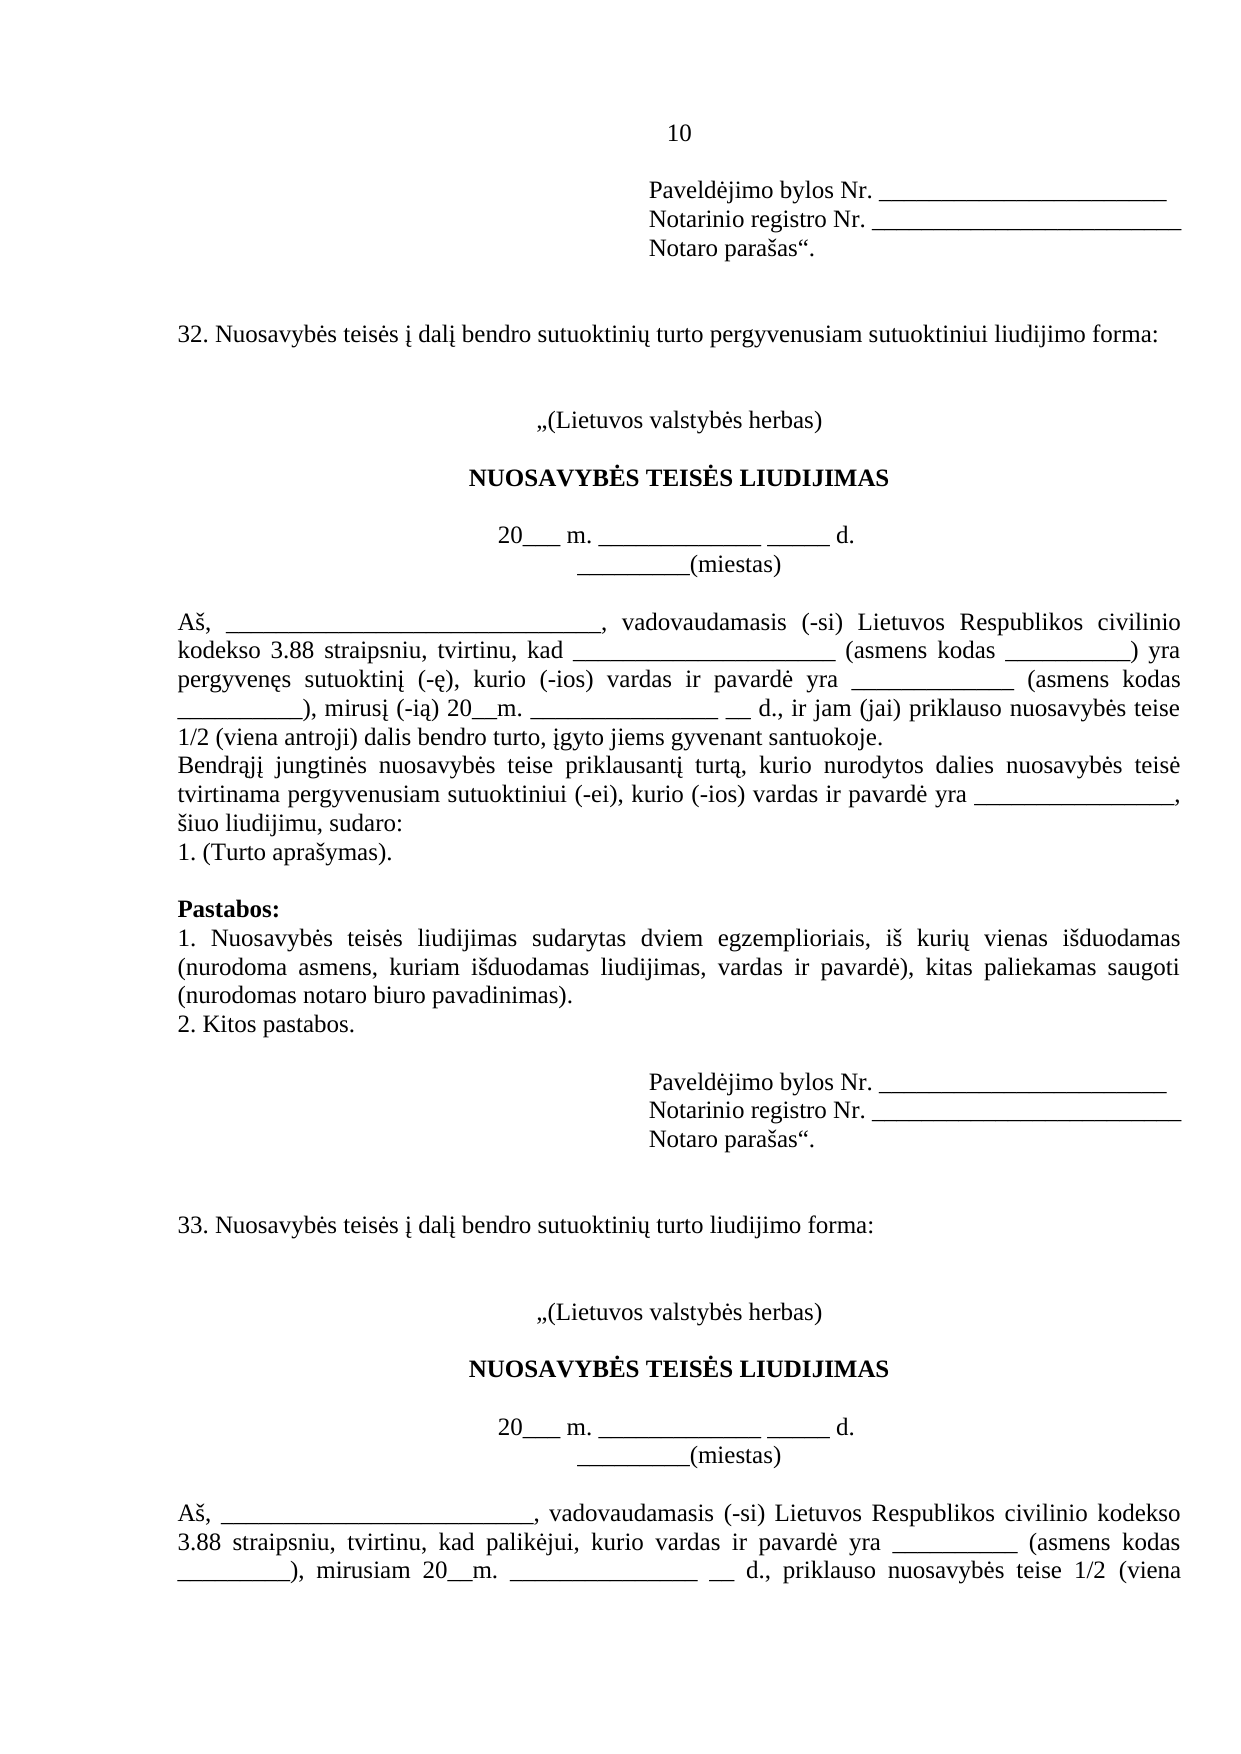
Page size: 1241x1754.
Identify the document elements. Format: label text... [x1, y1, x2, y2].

text _________(miestas) [177, 549, 1181, 578]
text Pastabos: [177, 894, 1181, 923]
text Paveldėjimo bylos Nr. _______________________ [177, 1067, 1181, 1096]
text „(Lietuvos valstybės herbas) [177, 1297, 1181, 1326]
text Aš, _________________________, vadovaudamasis (-si) Lietuvos Respublikos civilinio kodekso 3.88 straipsniu, tvirtinu, kad palikėjui, kurio vardas ir pavardė yra __________ (asmens kodas _________), mirusiam 20__m. _______________ __ d., priklauso nuosavybės teise 1/2 (viena [177, 1498, 1181, 1584]
text NUOSAVYBĖS TEISĖS LIUDIJIMAS [177, 463, 1181, 492]
text 1. (Turto aprašymas). [177, 837, 1181, 866]
text Bendrąjį jungtinės nuosavybės teise priklausantį turtą, kurio nurodytos dalies nuosavybės teisė tvirtinama pergyvenusiam sutuoktiniui (-ei), kurio (-ios) vardas ir pavardė yra ________________, šiuo liudijimu, sudaro: [177, 751, 1181, 837]
text Notaro parašas“. [177, 1124, 1181, 1153]
text NUOSAVYBĖS TEISĖS LIUDIJIMAS [177, 1354, 1181, 1383]
text Notarinio registro Nr. [177, 1096, 1181, 1124]
text 20___ m. _____________ _____ d. [177, 1412, 1181, 1441]
text Paveldėjimo bylos Nr. _______________________ [177, 176, 1181, 204]
text 2. Kitos pastabos. [177, 1009, 1181, 1038]
text 32. Nuosavybės teisės į dalį bendro sutuoktinių turto pergyvenusiam sutuoktiniui liudijimo forma: [177, 319, 1181, 348]
text 1. Nuosavybės teisės liudijimas sudarytas dviem egzemplioriais, iš kurių vienas išduodamas (nurodoma asmens, kuriam išduodamas liudijimas, vardas ir pavardė), kitas paliekamas saugoti (nurodomas notaro biuro pavadinimas). [177, 923, 1181, 1009]
text „(Lietuvos valstybės herbas) [177, 406, 1181, 434]
text Notarinio registro Nr. [177, 204, 1181, 233]
text _________(miestas) [177, 1441, 1181, 1469]
text 20___ m. _____________ _____ d. [177, 521, 1181, 549]
text 33. Nuosavybės teisės į dalį bendro sutuoktinių turto liudijimo forma: [177, 1211, 1181, 1239]
text Notaro parašas“. [177, 233, 1181, 262]
text Aš, ______________________________, vadovaudamasis (-si) Lietuvos Respublikos civilinio kodekso 3.88 straipsniu, tvirtinu, kad _____________________ (asmens kodas __________) yra pergyvenęs sutuoktinį (-ę), kurio (-ios) vardas ir pavardė yra _____________ (asmens kodas __________), mirusį (-ią) 20__m. _______________ __ d., ir jam (jai) priklauso nuosavybės teise 1/2 (viena antroji) dalis bendro turto, įgyto jiems gyvenant santuokoje. [177, 607, 1181, 751]
